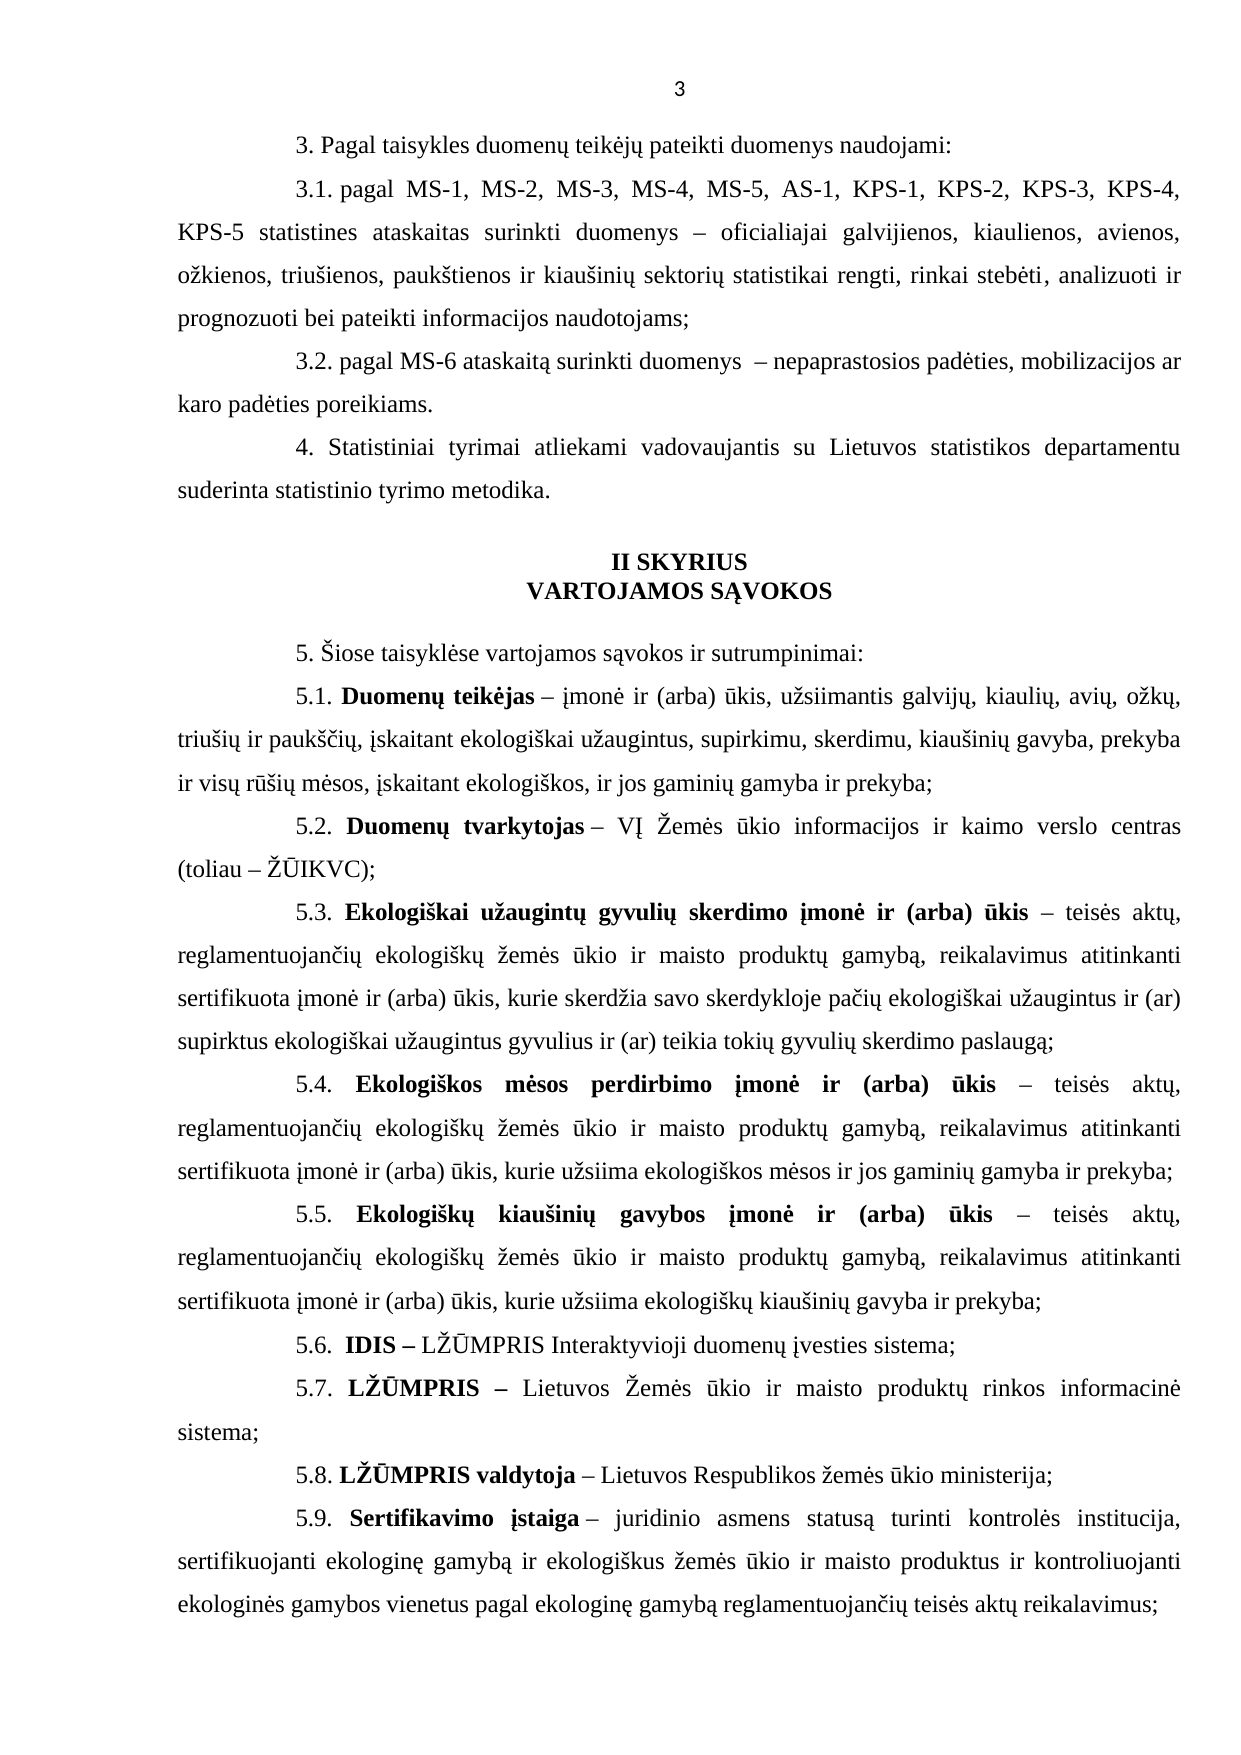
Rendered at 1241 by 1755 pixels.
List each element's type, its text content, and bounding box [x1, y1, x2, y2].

text 5.1. Duomenų teikėjas – įmonė ir (arba) ūkis, užsiimantis galvijų, kiaulių, avių, ožkų, triušių ir paukščių, įskaitant ekologiškai užaugintus, supirkimu, skerdimu, kiaušinių gavyba, prekyba ir visų rūšių mėsos, įskaitant ekologiškos, ir jos gaminių gamyba ir prekyba; [177, 681, 1181, 796]
text 5.2. Duomenų tvarkytojas – VĮ Žemės ūkio informacijos ir kaimo verslo centras (toliau – ŽŪIKVC); [177, 811, 1181, 883]
text 5.7. LŽŪMPRIS – Lietuvos Žemės ūkio ir maisto produktų rinkos informacinė sistema; [177, 1373, 1181, 1445]
text 5.5. Ekologiškų kiaušinių gavybos įmonė ir (arba) ūkis – teisės aktų, reglamentuojančių ekologiškų žemės ūkio ir maisto produktų gamybą, reikalavimus atitinkanti sertifikuota įmonė ir (arba) ūkis, kurie užsiima ekologiškų kiaušinių gavyba ir prekyba; [177, 1199, 1181, 1316]
text 3. Pagal taisykles duomenų teikėjų pateikti duomenys naudojami: [177, 131, 1181, 159]
text VARTOJAMOS SĄVOKOS [177, 576, 1181, 605]
text 5.4. Ekologiškos mėsos perdirbimo įmonė ir (arba) ūkis – teisės aktų, reglamentuojančių ekologiškų žemės ūkio ir maisto produktų gamybą, reikalavimus atitinkanti sertifikuota įmonė ir (arba) ūkis, kurie užsiima ekologiškos mėsos ir jos gaminių gamyba ir prekyba; [177, 1069, 1181, 1184]
text 4. Statistiniai tyrimai atliekami vadovaujantis su Lietuvos statistikos departamentu suderinta statistinio tyrimo metodika. [177, 432, 1181, 504]
text 5. Šiose taisyklėse vartojamos sąvokos ir sutrumpinimai: [177, 638, 1181, 667]
text 5.6. IDIS – LŽŪMPRIS Interaktyvioji duomenų įvesties sistema; [177, 1330, 1181, 1359]
text 5.3. Ekologiškai užaugintų gyvulių skerdimo įmonė ir (arba) ūkis – teisės aktų, reglamentuojančių ekologiškų žemės ūkio ir maisto produktų gamybą, reikalavimus atitinkanti sertifikuota įmonė ir (arba) ūkis, kurie skerdžia savo skerdykloje pačių ekologiškai užaugintus ir (ar) supirktus ekologiškai užaugintus gyvulius ir (ar) teikia tokių gyvulių skerdimo paslaugą; [177, 897, 1181, 1055]
text 5.9. Sertifikavimo įstaiga – juridinio asmens statusą turinti kontrolės institucija, sertifikuojanti ekologinę gamybą ir ekologiškus žemės ūkio ir maisto produktus ir kontroliuojanti ekologinės gamybos vienetus pagal ekologinę gamybą reglamentuojančių teisės aktų reikalavimus; [177, 1503, 1181, 1618]
text 3.1. pagal MS-1, MS-2, MS-3, MS-4, MS-5, AS-1, KPS-1, KPS-2, KPS-3, KPS-4, KPS-5 statistines ataskaitas surinkti duomenys – oficialiajai galvijienos, kiaulienos, avienos, ožkienos, triušienos, paukštienos ir kiaušinių sektorių statistikai rengti, rinkai stebėti, analizuoti ir prognozuoti bei pateikti informacijos naudotojams; [177, 174, 1181, 332]
text II skyrius [177, 547, 1181, 576]
text 5.8. LŽŪMPRIS valdytoja – Lietuvos Respublikos žemės ūkio ministerija; [177, 1460, 1181, 1488]
text 3.2. pagal MS-6 ataskaitą surinkti duomenys – nepaprastosios padėties, mobilizacijos ar karo padėties poreikiams. [177, 346, 1181, 418]
